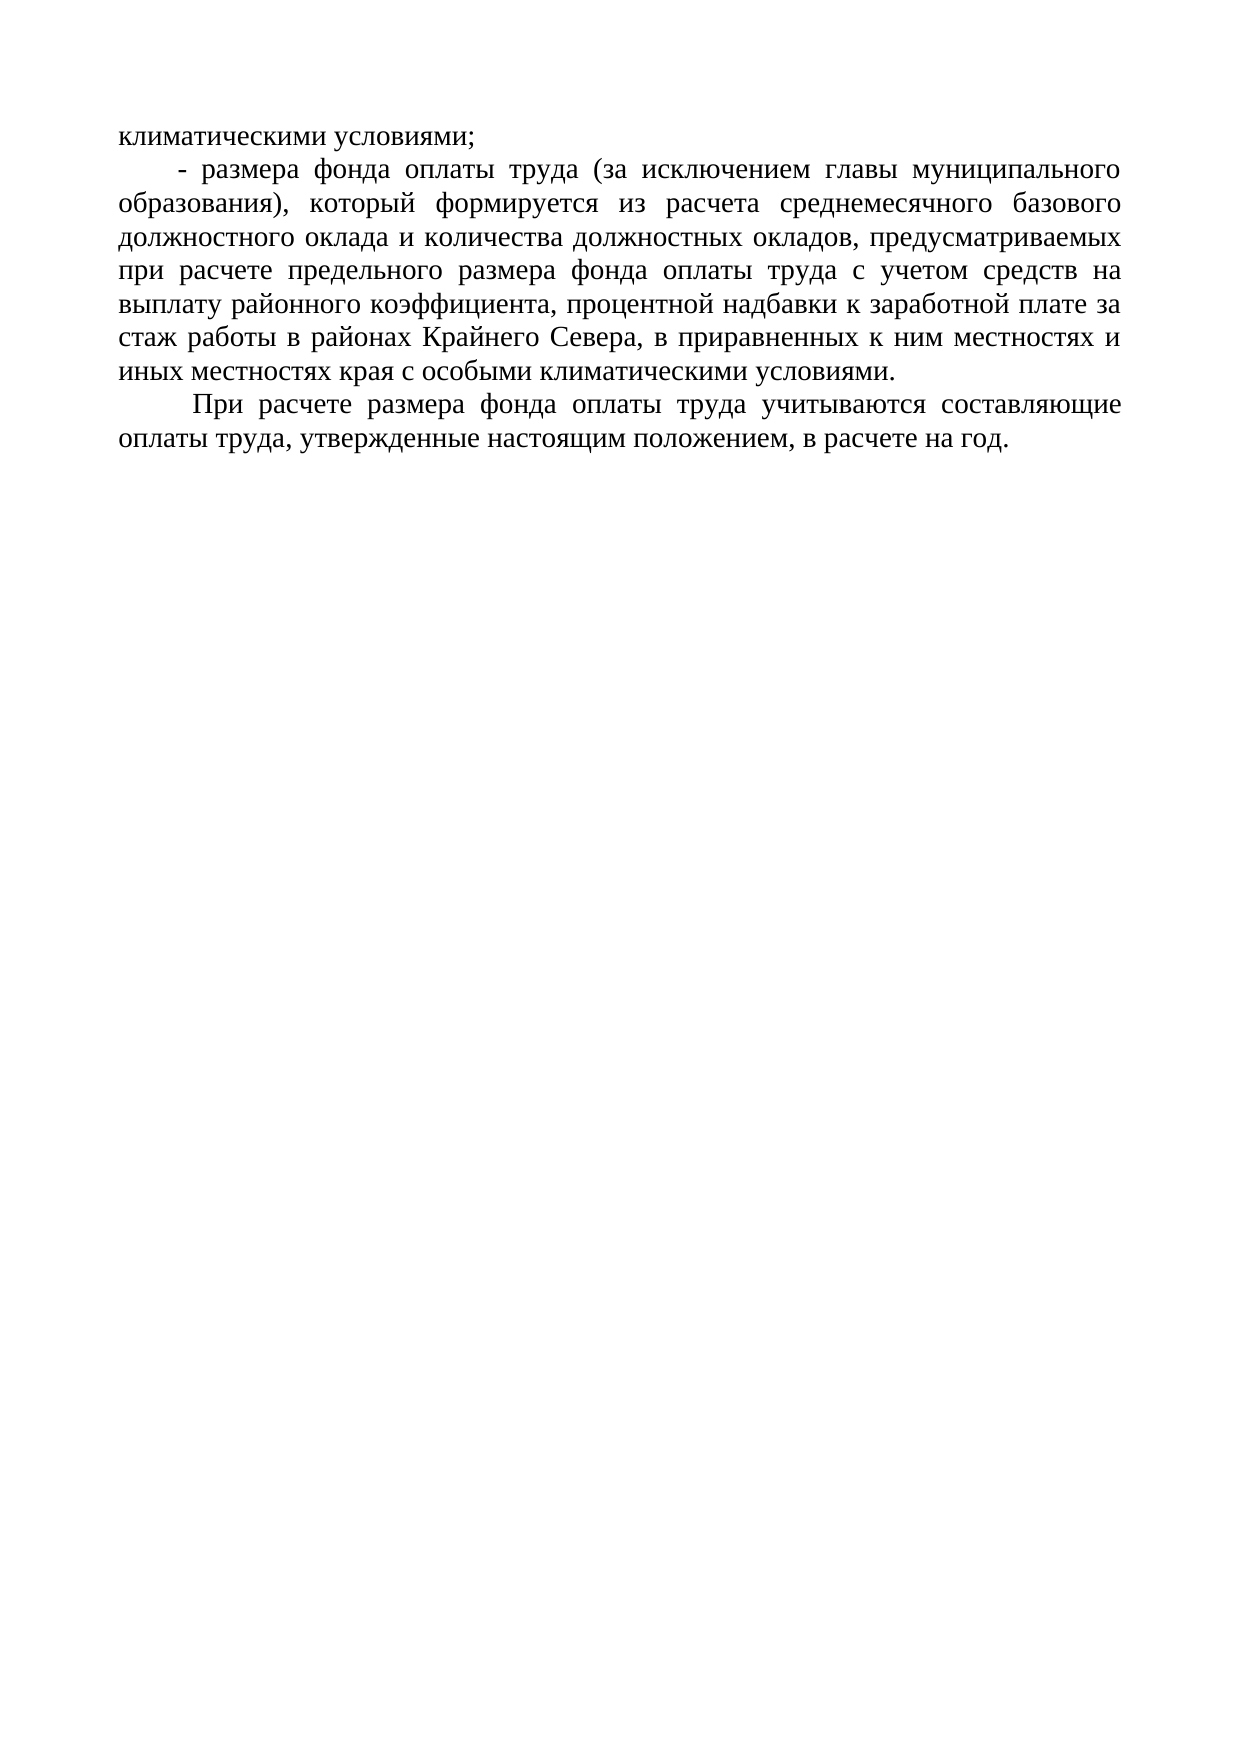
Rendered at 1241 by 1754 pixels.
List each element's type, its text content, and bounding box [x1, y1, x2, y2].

text климатическими условиями; [118, 118, 1122, 152]
text При расчете размера фонда оплаты труда учитываются составляющие оплаты труда, утвержденные настоящим положением, в расчете на год. [118, 386, 1122, 453]
text - размера фонда оплаты труда (за исключением главы муниципального образования), который формируется из расчета среднемесячного базового должностного оклада и количества должностных окладов, предусматриваемых при расчете предельного размера фонда оплаты труда с учетом средств на выплату районного коэффициента, процентной надбавки к заработной плате за стаж работы в районах Крайнего Севера, в приравненных к ним местностях и иных местностях края с особыми климатическими условиями. [118, 152, 1122, 386]
